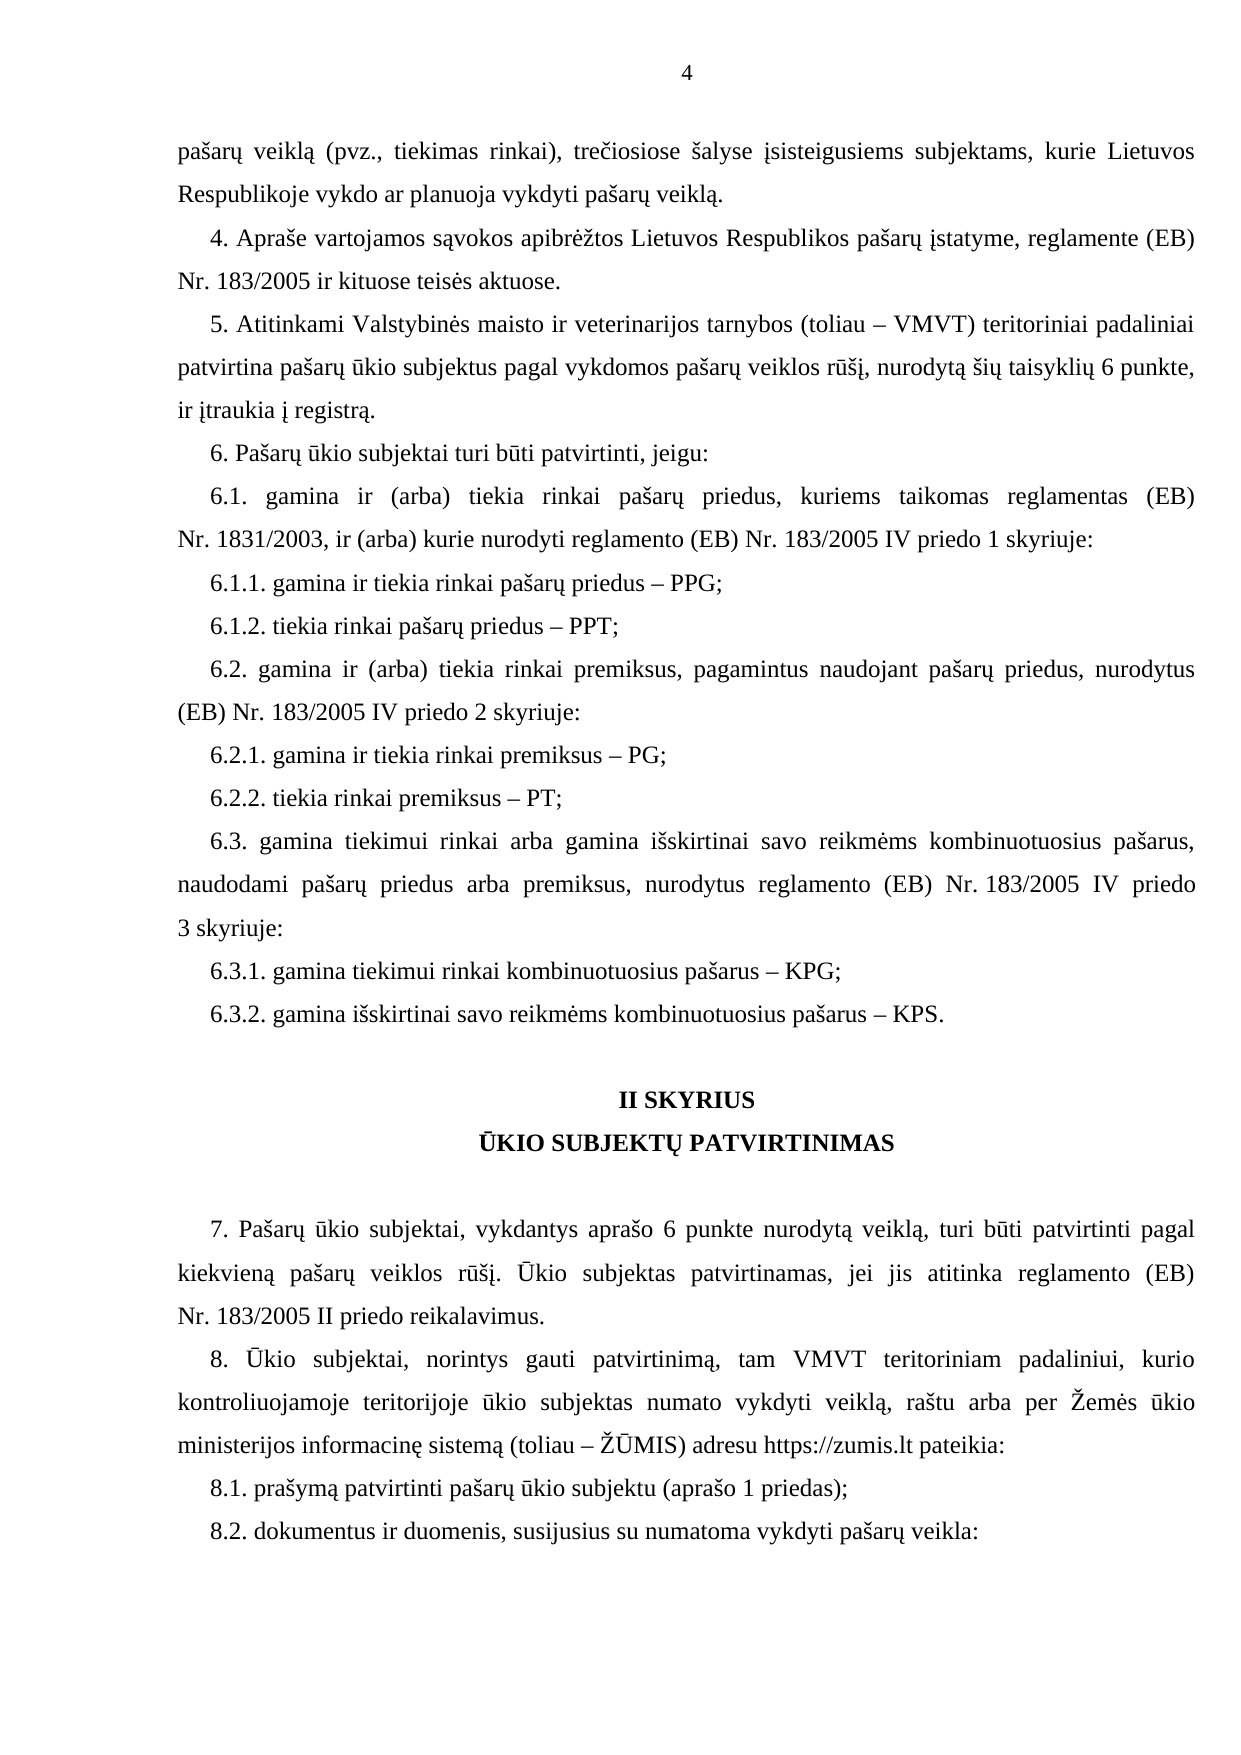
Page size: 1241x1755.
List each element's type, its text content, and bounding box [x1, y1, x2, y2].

text 6.1.2. tiekia rinkai pašarų priedus – PPT; [177, 611, 1196, 639]
text 6.2.1. gamina ir tiekia rinkai premiksus – PG; [177, 740, 1196, 769]
text pašarų veiklą (pvz., tiekimas rinkai), trečiosiose šalyse įsisteigusiems subjektams, kurie Lietuvos Respublikoje vykdo ar planuoja vykdyti pašarų veiklą. [177, 136, 1196, 208]
text 5. Atitinkami Valstybinės maisto ir veterinarijos tarnybos (toliau – VMVT) teritoriniai padaliniai patvirtina pašarų ūkio subjektus pagal vykdomos pašarų veiklos rūšį, nurodytą šių taisyklių 6 punkte, ir įtraukia į registrą. [177, 309, 1196, 424]
text 4. Apraše vartojamos sąvokos apibrėžtos Lietuvos Respublikos pašarų įstatyme, reglamente (EB) Nr. 183/2005 ir kituose teisės aktuose. [177, 223, 1196, 294]
text 7. Pašarų ūkio subjektai, vykdantys aprašo 6 punkte nurodytą veiklą, turi būti patvirtinti pagal kiekvieną pašarų veiklos rūšį. Ūkio subjektas patvirtinamas, jei jis atitinka reglamento (EB) Nr. 183/2005 II priedo reikalavimus. [177, 1214, 1196, 1329]
text 8.2. dokumentus ir duomenis, susijusius su numatoma vykdyti pašarų veikla: [177, 1516, 1196, 1545]
text 8.1. prašymą patvirtinti pašarų ūkio subjektu (aprašo 1 priedas); [177, 1473, 1196, 1502]
text 6.3. gamina tiekimui rinkai arba gamina išskirtinai savo reikmėms kombinuotuosius pašarus, naudodami pašarų priedus arba premiksus, nurodytus reglamento (EB) Nr. 183/2005 IV priedo 3 skyriuje: [177, 826, 1196, 941]
text 6.3.2. gamina išskirtinai savo reikmėms kombinuotuosius pašarus – KPS. [177, 999, 1196, 1028]
text 6.2. gamina ir (arba) tiekia rinkai premiksus, pagamintus naudojant pašarų priedus, nurodytus (EB) Nr. 183/2005 IV priedo 2 skyriuje: [177, 654, 1196, 726]
text 8. Ūkio subjektai, norintys gauti patvirtinimą, tam VMVT teritoriniam padaliniui, kurio kontroliuojamoje teritorijoje ūkio subjektas numato vykdyti veiklą, raštu arba per Žemės ūkio ministerijos informacinę sistemą (toliau – ŽŪMIS) adresu https://zumis.lt pateikia: [177, 1344, 1196, 1459]
text 6.2.2. tiekia rinkai premiksus – PT; [177, 783, 1196, 812]
text II SKYRIUS [177, 1085, 1196, 1114]
text 6. Pašarų ūkio subjektai turi būti patvirtinti, jeigu: [177, 438, 1196, 467]
text 6.1.1. gamina ir tiekia rinkai pašarų priedus – PPG; [177, 568, 1196, 596]
text 6.1. gamina ir (arba) tiekia rinkai pašarų priedus, kuriems taikomas reglamentas (EB) Nr. 1831/2003, ir (arba) kurie nurodyti reglamento (EB) Nr. 183/2005 IV priedo 1 skyriuje: [177, 481, 1196, 553]
text ŪKIO SUBJEKTŲ PATVIRTINIMAS [177, 1128, 1196, 1157]
text 6.3.1. gamina tiekimui rinkai kombinuotuosius pašarus – KPG; [177, 956, 1196, 984]
